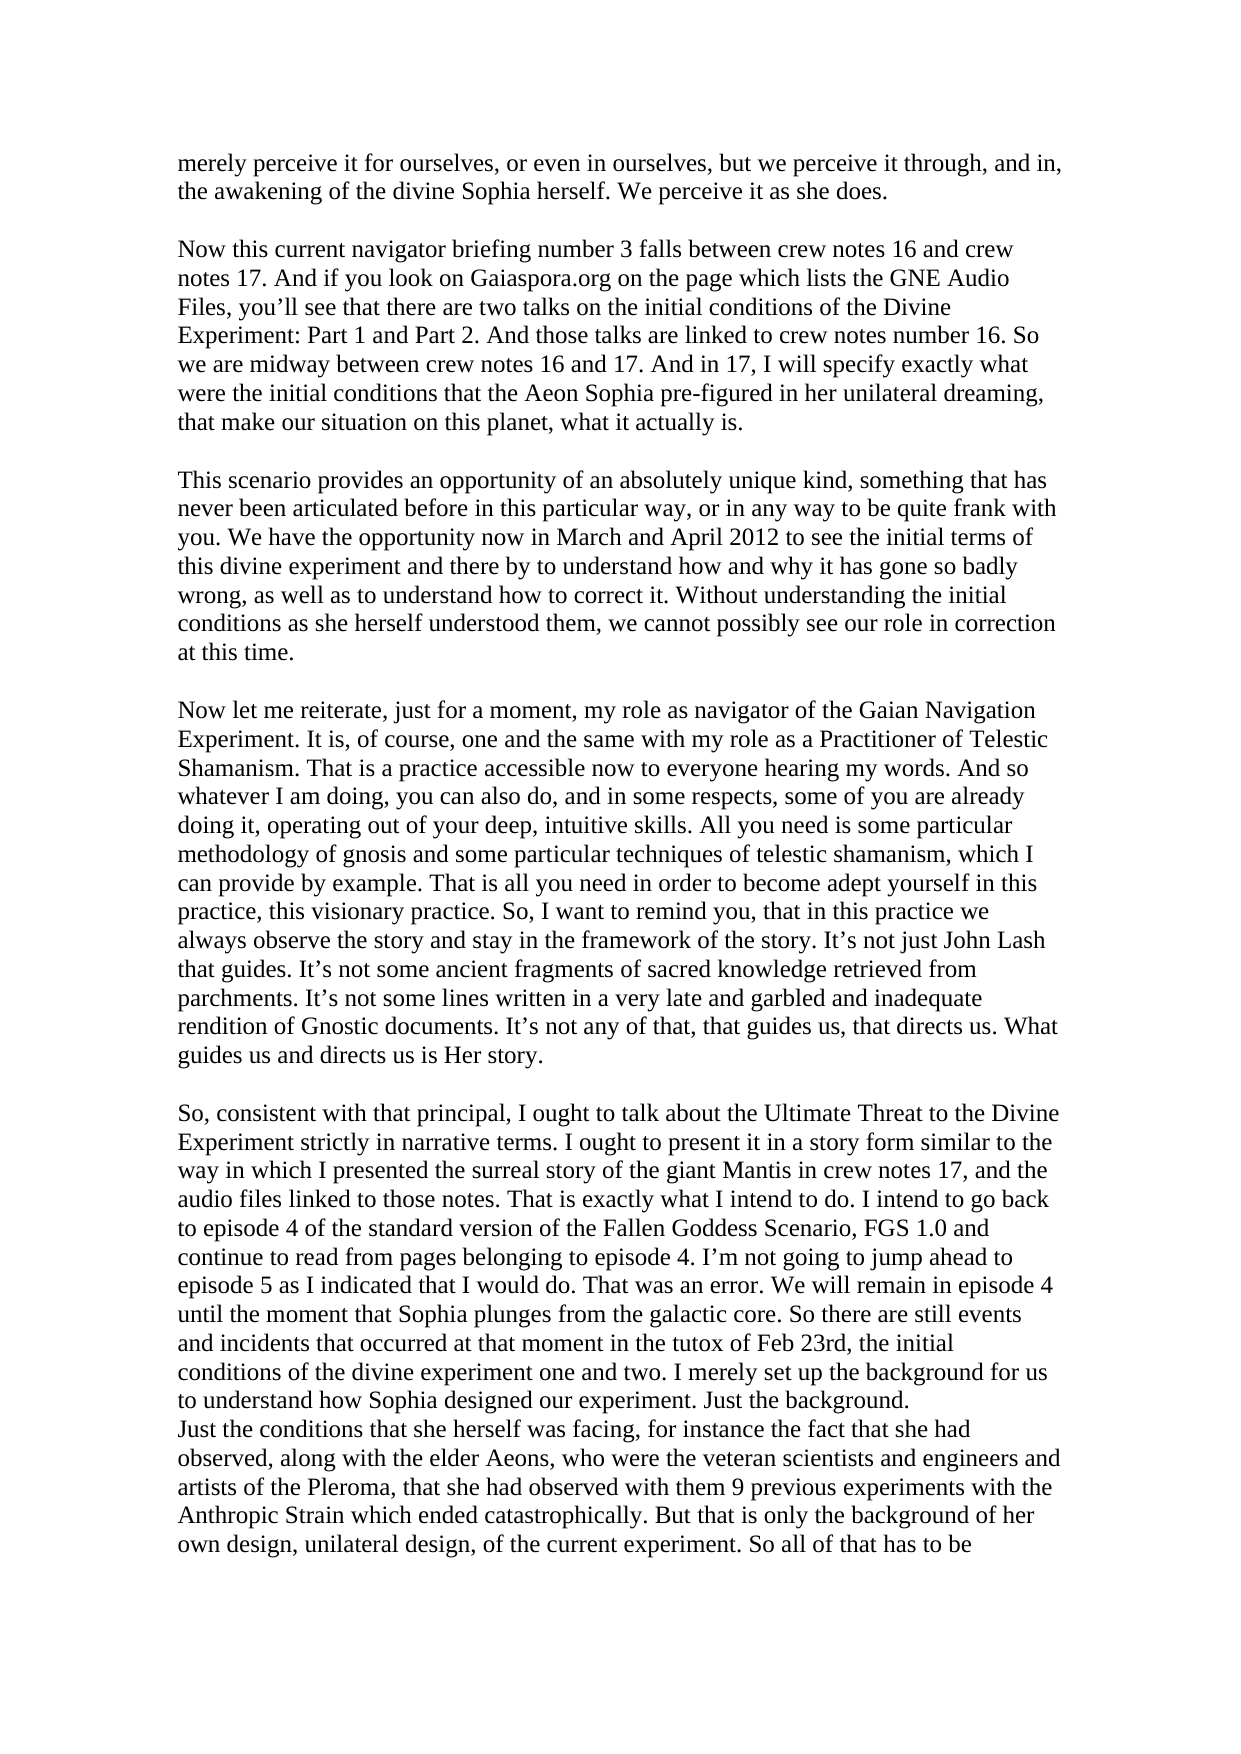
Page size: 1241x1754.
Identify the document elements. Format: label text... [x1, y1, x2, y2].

text merely perceive it for ourselves, or even in ourselves, but we perceive it through, and in, the awakening of the divine Sophia herself. We perceive it as she does. [177, 148, 1063, 205]
text This scenario provides an opportunity of an absolutely unique kind, something that has never been articulated before in this particular way, or in any way to be quite frank with you. We have the opportunity now in March and April 2012 to see the initial terms of this divine experiment and there by to understand how and why it has gone so badly wrong, as well as to understand how to correct it. Without understanding the initial conditions as she herself understood them, we cannot possibly see our role in correction at this time. [177, 465, 1063, 666]
text Now let me reiterate, just for a moment, my role as navigator of the Gaian Navigation Experiment. It is, of course, one and the same with my role as a Practitioner of Telestic Shamanism. That is a practice accessible now to everyone hearing my words. And so whatever I am doing, you can also do, and in some respects, some of you are already doing it, operating out of your deep, intuitive skills. All you need is some particular methodology of gnosis and some particular techniques of telestic shamanism, which I can provide by example. That is all you need in order to become adept yourself in this practice, this visionary practice. So, I want to remind you, that in this practice we always observe the story and stay in the framework of the story. It’s not just John Lash that guides. It’s not some ancient fragments of sacred knowledge retrieved from parchments. It’s not some lines written in a very late and garbled and inadequate rendition of Gnostic documents. It’s not any of that, that guides us, that directs us. What guides us and directs us is Her story. [177, 695, 1063, 1069]
text Now this current navigator briefing number 3 falls between crew notes 16 and crew notes 17. And if you look on Gaiaspora.org on the page which lists the GNE Audio Files, you’ll see that there are two talks on the initial conditions of the Divine Experiment: Part 1 and Part 2. And those talks are linked to crew notes number 16. So we are midway between crew notes 16 and 17. And in 17, I will specify exactly what were the initial conditions that the Aeon Sophia pre-figured in her unilateral dreaming, that make our situation on this planet, what it actually is. [177, 234, 1063, 436]
text So, consistent with that principal, I ought to talk about the Ultimate Threat to the Divine Experiment strictly in narrative terms. I ought to present it in a story form similar to the way in which I presented the surreal story of the giant Mantis in crew notes 17, and the audio files linked to those notes. That is exactly what I intend to do. I intend to go back to episode 4 of the standard version of the Fallen Goddess Scenario, FGS 1.0 and continue to read from pages belonging to episode 4. I’m not going to jump ahead to episode 5 as I indicated that I would do. That was an error. We will remain in episode 4 until the moment that Sophia plunges from the galactic core. So there are still events and incidents that occurred at that moment in the tutox of Feb 23rd, the initial conditions of the divine experiment one and two. I merely set up the background for us to understand how Sophia designed our experiment. Just the background. Just the conditions that she herself was facing, for instance the fact that she had observed, along with the elder Aeons, who were the veteran scientists and engineers and artists of the Pleroma, that she had observed with them 9 previous experiments with the Anthropic Strain which ended catastrophically. But that is only the background of her own design, unilateral design, of the current experiment. So all of that has to be [177, 1098, 1063, 1558]
